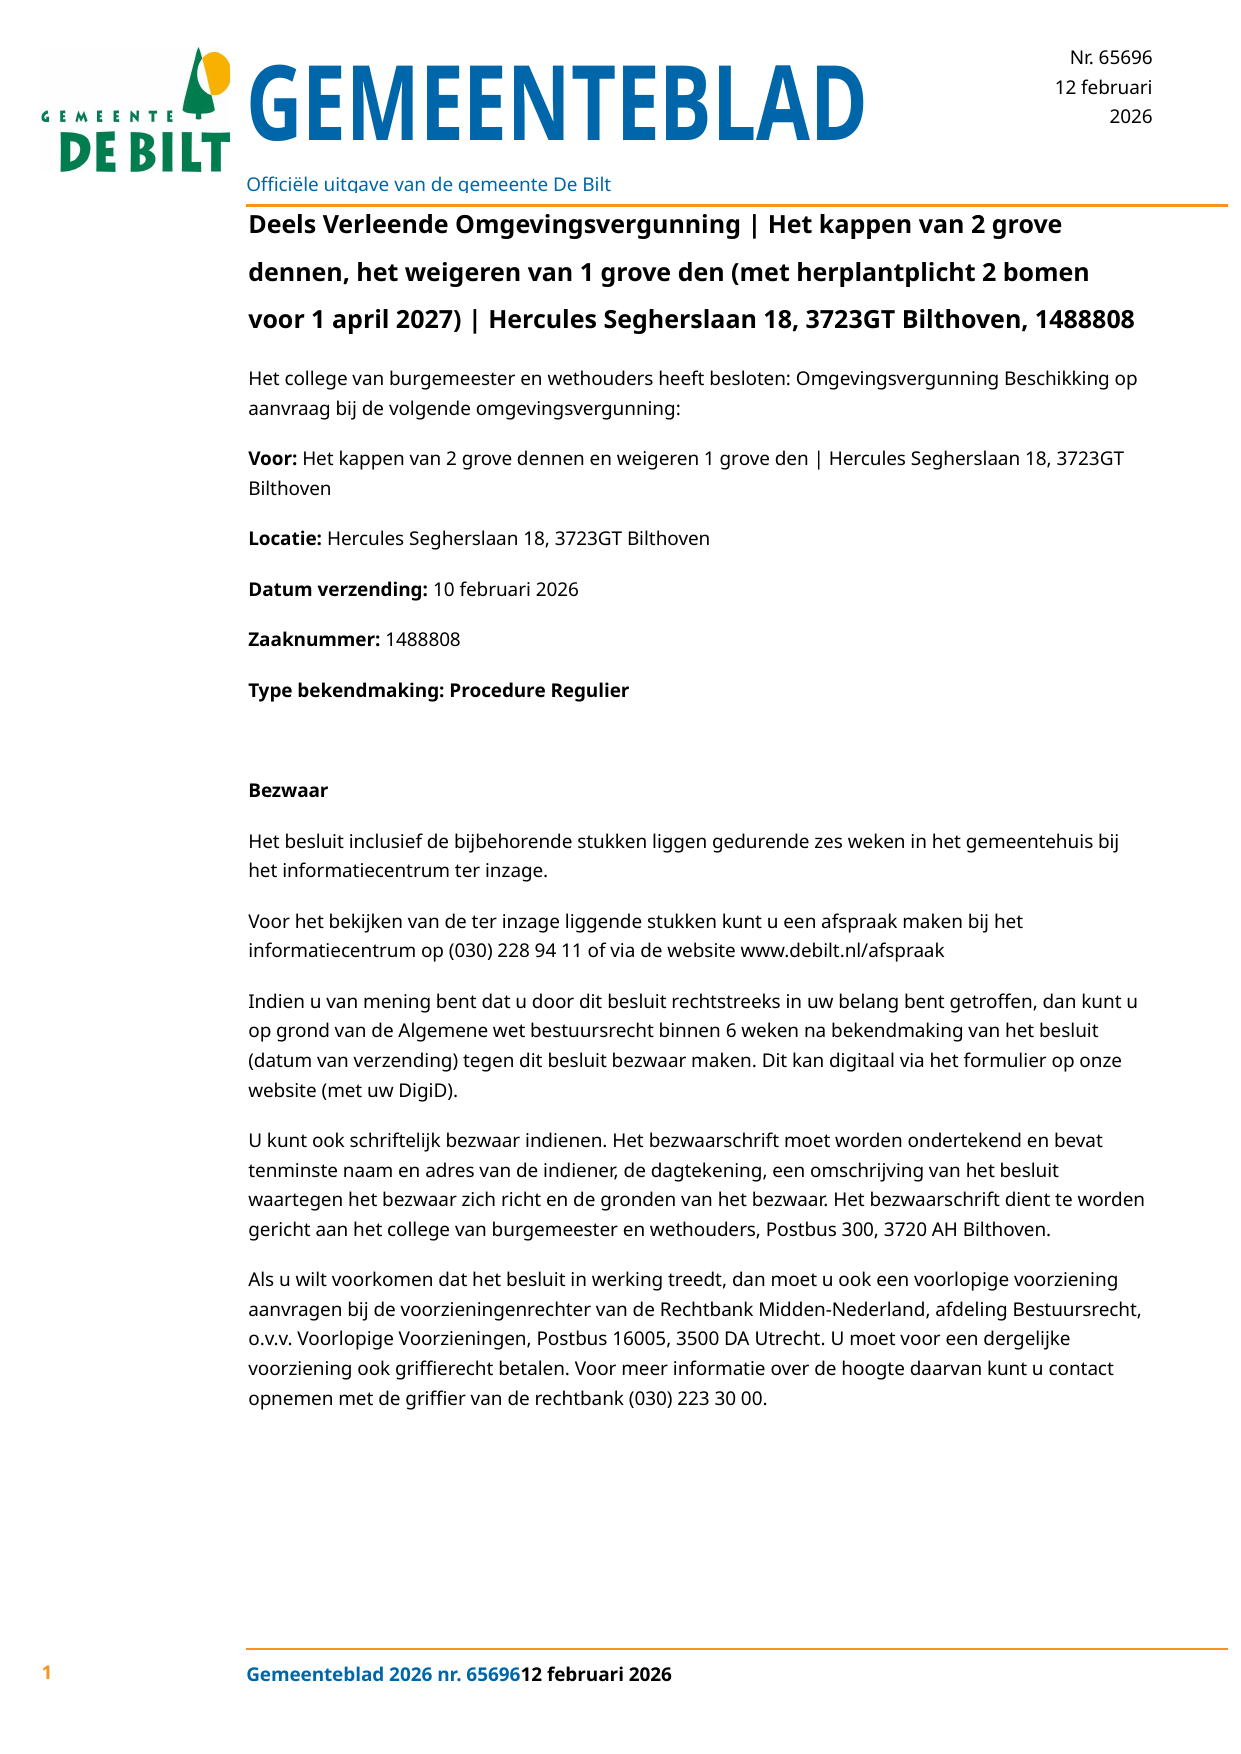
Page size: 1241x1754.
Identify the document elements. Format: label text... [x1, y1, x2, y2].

text Datum verzending: 10 februari 2026 [248, 576, 1152, 602]
text Het besluit inclusief de bijbehorende stukken liggen gedurende zes weken in het gemeentehuis bij het informatiecentrum ter inzage. [248, 828, 1152, 883]
text Indien u van mening bent dat u door dit besluit rechtstreeks in uw belang bent getroffen, dan kunt u op grond van de Algemene wet bestuursrecht binnen 6 weken na bekendmaking van het besluit (datum van verzending) tegen dit besluit bezwaar maken. Dit kan digitaal via het formulier op onze website (met uw DigiD). [248, 988, 1152, 1102]
text Als u wilt voorkomen dat het besluit in werking treedt, dan moet u ook een voorlopige voorziening aanvragen bij de voorzieningenrechter van de Rechtbank Midden-Nederland, afdeling Bestuursrecht, o.v.v. Voorlopige Voorzieningen, Postbus 16005, 3500 DA Utrecht. U moet voor een dergelijke voorziening ook griffierecht betalen. Voor meer informatie over de hoogte daarvan kunt u contact opnemen met de griffier van de rechtbank (030) 223 30 00. [248, 1266, 1152, 1410]
text Zaaknummer: 1488808 [248, 626, 1152, 652]
text Voor: Het kappen van 2 grove dennen en weigeren 1 grove den | Hercules Segherslaan 18, 3723GT Bilthoven [248, 446, 1152, 501]
text Type bekendmaking: Procedure Regulier [248, 677, 1152, 702]
text Locatie: Hercules Segherslaan 18, 3723GT Bilthoven [248, 526, 1152, 551]
text Voor het bekijken van de ter inzage liggende stukken kunt u een afspraak maken bij het informatiecentrum op (030) 228 94 11 of via de website www.debilt.nl/afspraak [248, 908, 1152, 963]
text Deels Verleende Omgevingsvergunning | Het kappen van 2 grove dennen, het weigeren van 1 grove den (met herplantplicht 2 bomen voor 1 april 2027) | Hercules Segherslaan 18, 3723GT Bilthoven, 1488808 [248, 207, 1152, 336]
text U kunt ook schriftelijk bezwaar indienen. Het bezwaarschrift moet worden ondertekend en bevat tenminste naam en adres van de indiener, de dagtekening, een omschrijving van het besluit waartegen het bezwaar zich richt en de gronden van het bezwaar. Het bezwaarschrift dient te worden gericht aan het college van burgemeester en wethouders, Postbus 300, 3720 AH Bilthoven. [248, 1127, 1152, 1242]
text Bezwaar [248, 778, 1152, 803]
text Het college van burgemeester en wethouders heeft besloten: Omgevingsvergunning Beschikking op aanvraag bij de volgende omgevingsvergunning: [248, 366, 1152, 421]
picture [41, 47, 231, 172]
